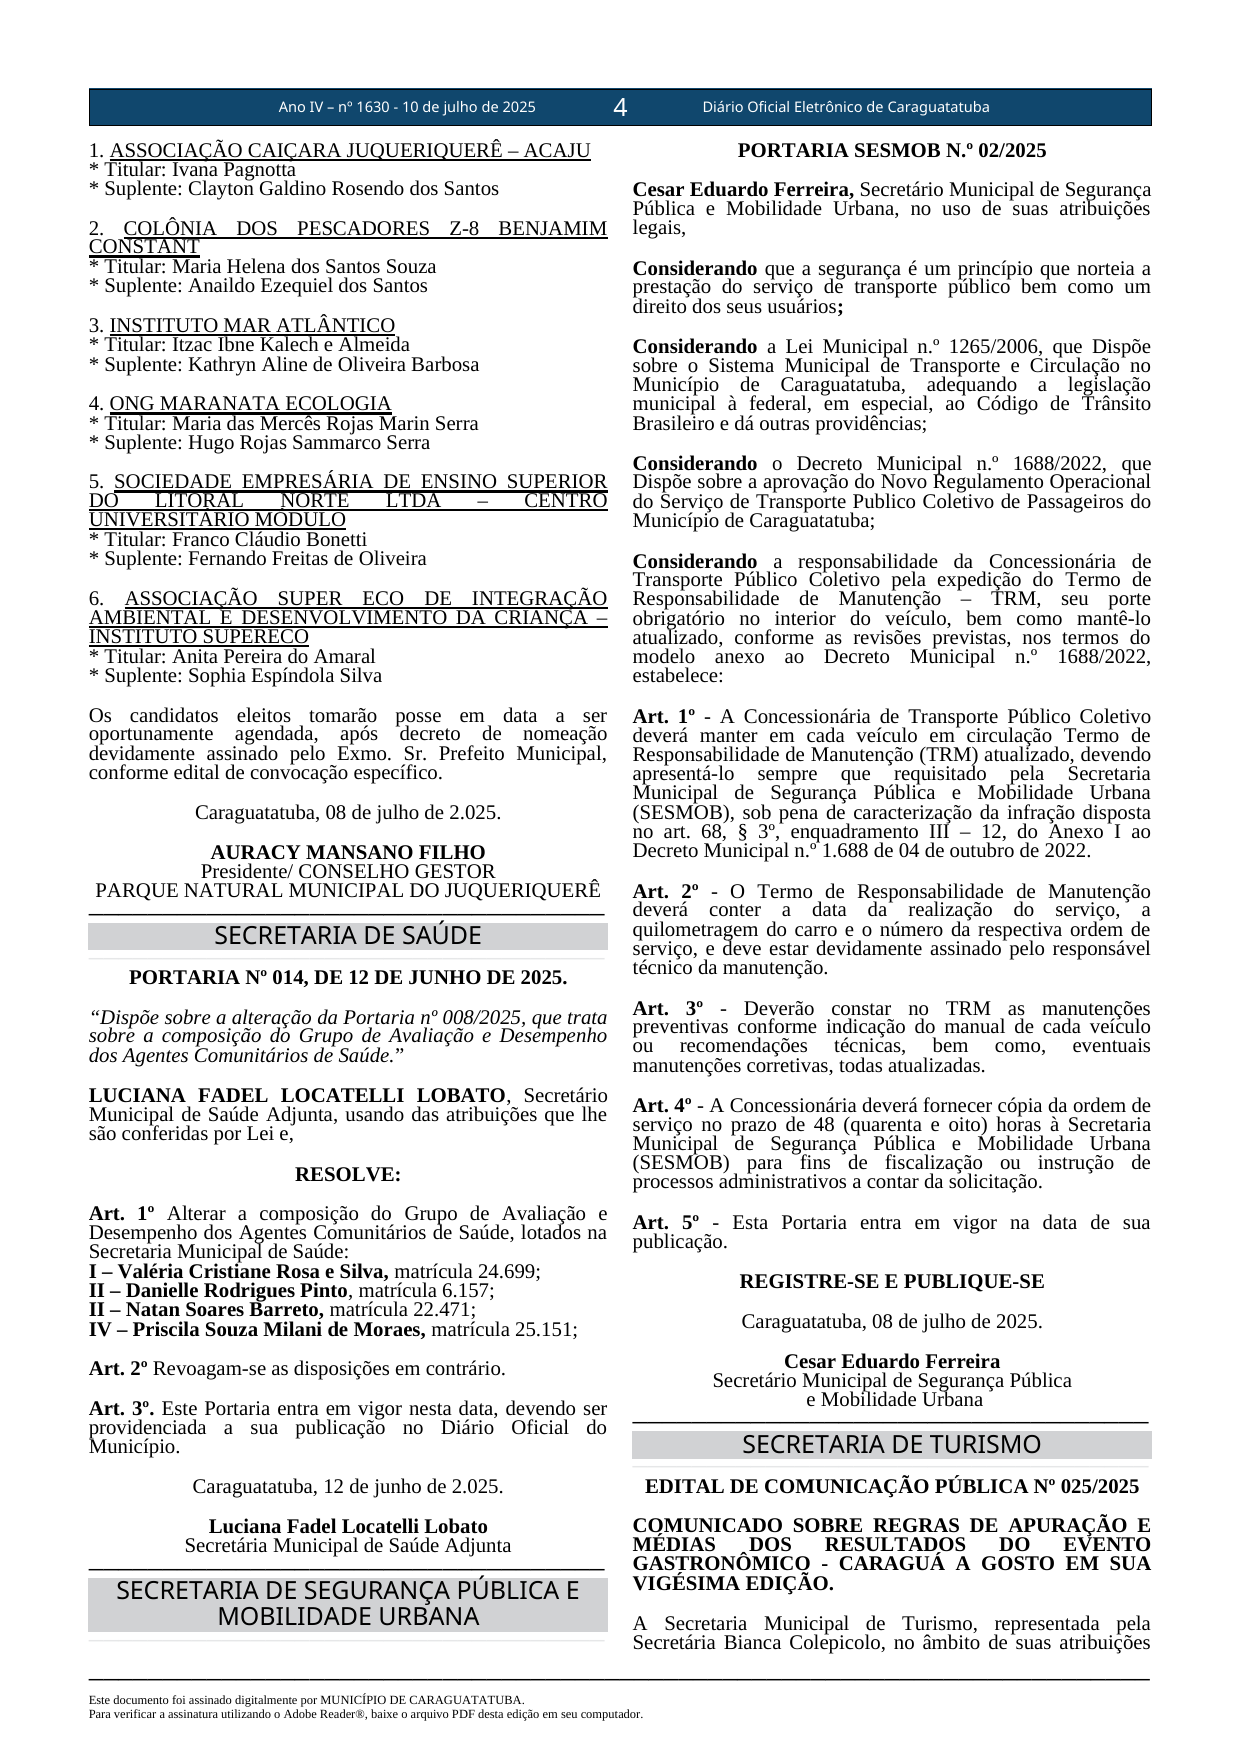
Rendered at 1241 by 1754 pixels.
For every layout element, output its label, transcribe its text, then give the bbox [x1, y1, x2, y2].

text Considerando a Lei Municipal n.º 1265/2006, que Dispõe sobre o Sistema Municipal de Transporte e Circulação no Município de Caraguatatuba, adequando a legislação municipal à federal, em especial, ao Código de Trânsito Brasileiro e dá outras providências; [632, 338, 1152, 434]
text SECRETARIA DE TURISMO [632, 1431, 1152, 1459]
text Art. 2º - O Termo de Responsabilidade de Manutenção deverá conter a data da realização do serviço, a quilometragem do carro e o número da respectiva ordem de serviço, e deve estar devidamente assinado pelo responsável técnico da manutenção. [632, 883, 1152, 979]
text COMUNICADO SOBRE REGRAS DE APURAÇÃO E MÉDIAS DOS RESULTADOS DO EVENTO GASTRONÔMICO - CARAGUÁ A GOSTO EM SUA VIGÉSIMA EDIÇÃO. [632, 1518, 1152, 1594]
text SECRETARIA DE SAÚDE [88, 923, 608, 950]
text Caraguatatuba, 08 de julho de 2025. [632, 1313, 1152, 1332]
text Luciana Fadel Locatelli Lobato [88, 1518, 608, 1538]
text Presidente/ CONSELHO GESTOR [88, 863, 608, 883]
text Cesar Eduardo Ferreira [632, 1353, 1152, 1372]
text EDITAL DE COMUNICAÇÃO PÚBLICA Nº 025/2025 [632, 1478, 1152, 1497]
text * Suplente: Fernando Freitas de Oliveira [88, 550, 608, 569]
text I – Valéria Cristiane Rosa e Silva, matrícula 24.699; [88, 1263, 608, 1282]
text INSTITUTO SUPERECO [88, 627, 608, 648]
text IV – Priscila Souza Milani de Moraes, matrícula 25.151; [88, 1321, 608, 1340]
text LUCIANA FADEL LOCATELLI LOBATO, Secretário Municipal de Saúde Adjunta, usando das atribuições que lhe são conferidas por Lei e, [88, 1087, 608, 1145]
text Caraguatatuba, 08 de julho de 2.025. [88, 804, 608, 824]
text * Suplente: Hugo Rojas Sammarco Serra [88, 434, 608, 453]
text A Secretaria Municipal de Turismo, representada pela Secretária Bianca Colepicolo, no âmbito de suas atribuições [632, 1615, 1152, 1654]
text Art. 3º. Este Portaria entra em vigor nesta data, devendo ser providenciada a sua publicação no Diário Oficial do Município. [88, 1400, 608, 1458]
text Considerando a responsabilidade da Concessionária de Transporte Público Coletivo pela expedição do Termo de Responsabilidade de Manutenção – TRM, seu porte obrigatório no interior do veículo, bem como mantê-lo atualizado, conforme as revisões previstas, nos termos do modelo anexo ao Decreto Municipal n.º 1688/2022, estabelece: [632, 553, 1152, 687]
text Secretária Municipal de Saúde Adjunta [88, 1538, 608, 1557]
text * Titular: Maria Helena dos Santos Souza [88, 258, 608, 277]
text SECRETARIA DE SEGURANÇA PÚBLICA E MOBILIDADE URBANA [88, 1578, 608, 1632]
text * Titular: Itzac Ibne Kalech e Almeida [88, 336, 608, 356]
text Considerando que a segurança é um princípio que norteia a prestação do serviço de transporte público bem como um direito dos seus usuários; [632, 260, 1152, 318]
text ─────────────────────────────────── [88, 902, 608, 923]
text 6. ASSOCIAÇÃO SUPER ECO DE INTEGRAÇÃO AMBIENTAL E DESENVOLVIMENTO DA CRIANÇA – [88, 590, 608, 626]
text * Titular: Franco Cláudio Bonetti [88, 531, 608, 550]
text PORTARIA SESMOB N.º 02/2025 [632, 142, 1152, 161]
text II – Danielle Rodrigues Pinto, matrícula 6.157; [88, 1282, 608, 1302]
text Art. 4º - A Concessionária deverá fornecer cópia da ordem de serviço no prazo de 48 (quarenta e oito) horas à Secretaria Municipal de Segurança Pública e Mobilidade Urbana (SESMOB) para fins de fiscalização ou instrução de processos administrativos a contar da solicitação. [632, 1097, 1152, 1193]
text 3. INSTITUTO MAR ATLÂNTICO [88, 317, 608, 336]
text * Suplente: Sophia Espíndola Silva [88, 667, 608, 686]
text * Titular: Maria das Mercês Rojas Marin Serra [88, 414, 608, 434]
text Art. 1º - A Concessionária de Transporte Público Coletivo deverá manter em cada veículo em circulação Termo de Responsabilidade de Manutenção (TRM) atualizado, devendo apresentá-lo sempre que requisitado pela Secretaria Municipal de Segurança Pública e Mobilidade Urbana (SESMOB), sob pena de caracterização da infração disposta no art. 68, § 3º, enquadramento III – 12, do Anexo I ao Decreto Municipal n.º 1.688 de 04 de outubro de 2022. [632, 708, 1152, 862]
text e Mobilidade Urbana [632, 1391, 1152, 1410]
text RESOLVE: [88, 1166, 608, 1185]
text Considerando o Decreto Municipal n.º 1688/2022, que Dispõe sobre a aprovação do Novo Regulamento Operacional do Serviço de Transporte Publico Coletivo de Passageiros do Município de Caraguatatuba; [632, 455, 1152, 532]
text Secretário Municipal de Segurança Pública [632, 1372, 1152, 1391]
text ─────────────────────────────────── [88, 950, 608, 969]
text Art. 3º - Deverão constar no TRM as manutenções preventivas conforme indicação do manual de cada veículo ou recomendações técnicas, bem como, eventuais manutenções corretivas, todas atualizadas. [632, 1000, 1152, 1077]
text Art. 2º Revoagam-se as disposições em contrário. [88, 1361, 608, 1380]
text * Titular: Anita Pereira do Amaral [88, 648, 608, 667]
text 5. SOCIEDADE EMPRESÁRIA DE ENSINO SUPERIOR DO LITORAL NORTE LTDA – CENTRO [88, 473, 608, 509]
text REGISTRE-SE E PUBLIQUE-SE [632, 1273, 1152, 1292]
text * Suplente: Anaildo Ezequiel dos Santos [88, 277, 608, 297]
text Art. 1º Alterar a composição do Grupo de Avaliação e Desempenho dos Agentes Comunitários de Saúde, lotados na Secretaria Municipal de Saúde: [88, 1206, 608, 1263]
text “Dispõe sobre a alteração da Portaria nº 008/2025, que trata sobre a composição do Grupo de Avaliação e Desempenho dos Agentes Comunitários de Saúde.” [88, 1009, 608, 1067]
text 4. ONG MARANATA ECOLOGIA [88, 395, 608, 414]
text * Titular: Ivana Pagnotta [88, 161, 608, 180]
text ─────────────────────────────────── [632, 1459, 1152, 1478]
text Os candidatos eleitos tomarão posse em data a ser oportunamente agendada, após decreto de nomeação devidamente assinado pelo Exmo. Sr. Prefeito Municipal, conforme edital de convocação específico. [88, 707, 608, 784]
text 1. ASSOCIAÇÃO CAIÇARA JUQUERIQUERÊ – ACAJU [88, 142, 608, 161]
text * Suplente: Kathryn Aline de Oliveira Barbosa [88, 356, 608, 375]
text II – Natan Soares Barreto, matrícula 22.471; [88, 1302, 608, 1321]
text 2. COLÔNIA DOS PESCADORES Z-8 BENJAMIM CONSTANT [88, 220, 608, 258]
text ─────────────────────────────────── [88, 1557, 608, 1578]
text Cesar Eduardo Ferreira, Secretário Municipal de Segurança Pública e Mobilidade Urbana, no uso de suas atribuições legais, [632, 182, 1152, 239]
text Caraguatatuba, 12 de junho de 2.025. [88, 1479, 608, 1498]
text ─────────────────────────────────── [632, 1410, 1152, 1431]
text Art. 5º - Esta Portaria entra em vigor na data de sua publicação. [632, 1214, 1152, 1253]
text UNIVERSITÁRIO MÓDULO [88, 510, 608, 531]
text ─────────────────────────────────── [88, 1632, 608, 1652]
text PORTARIA Nº 014, DE 12 DE JUNHO DE 2025. [88, 969, 608, 988]
text * Suplente: Clayton Galdino Rosendo dos Santos [88, 180, 608, 199]
text AURACY MANSANO FILHO [88, 844, 608, 863]
text PARQUE NATURAL MUNICIPAL DO JUQUERIQUERÊ [88, 883, 608, 902]
